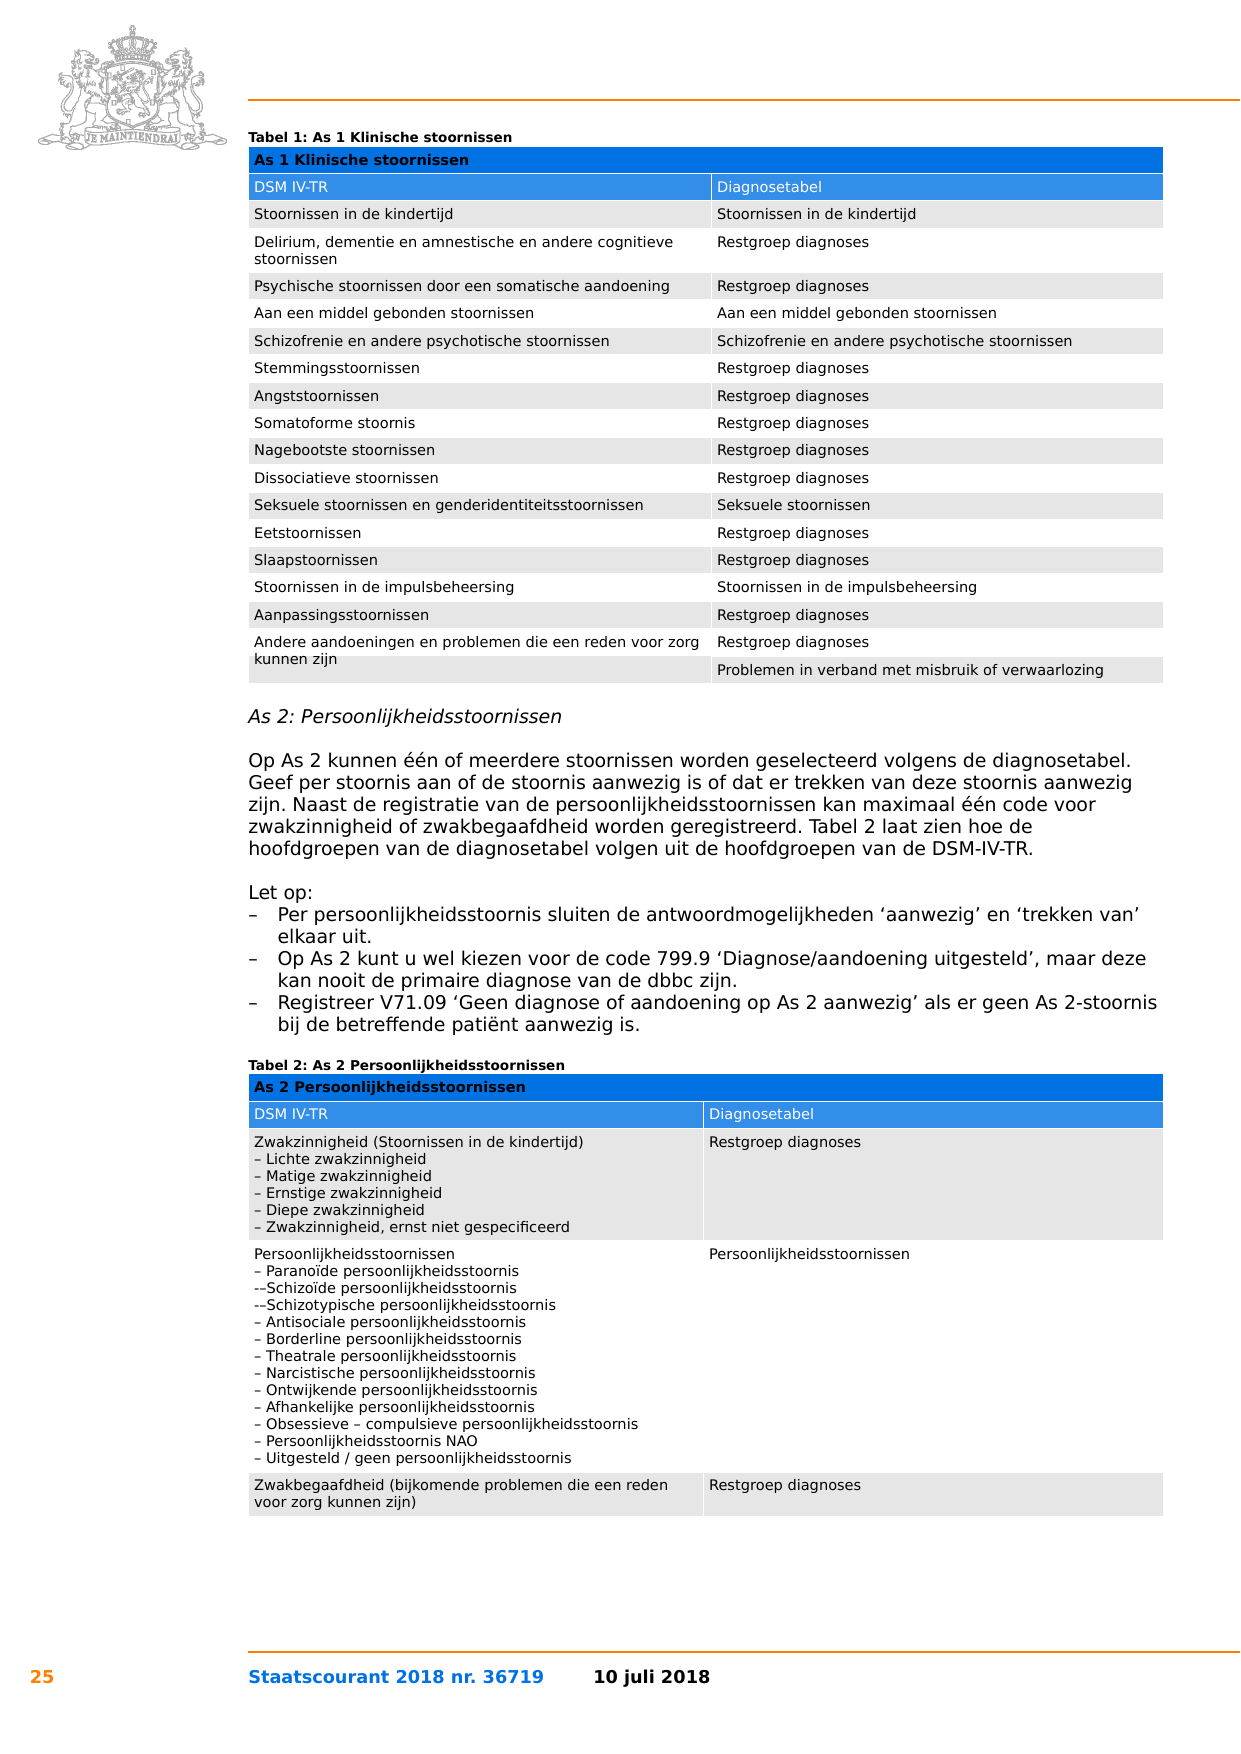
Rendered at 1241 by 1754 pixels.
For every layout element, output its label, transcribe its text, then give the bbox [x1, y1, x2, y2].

table_cell Persoonlijkheidsstoornissen – Paranoïde persoonlijkheidsstoornis -–Schizoïde persoonlijkheidsstoornis -–Schizotypische persoonlijkheidsstoornis – Antisociale persoonlijkheidsstoornis – Borderline persoonlijkheidsstoornis – Theatrale persoonlijkheidsstoornis – Narcistische persoonlijkheidsstoornis – Ontwijkende persoonlijkheidsstoornis – Afhankelijke persoonlijkheidsstoornis – Obsessieve – compulsieve persoonlijkheidsstoornis – Persoonlijkheidsstoornis NAO – Uitgesteld / geen persoonlijkheidsstoornis [249, 1241, 703, 1471]
table_cell Zwakbegaafdheid (bijkomende problemen die een reden voor zorg kunnen zijn) [249, 1473, 703, 1516]
table_cell Restgroep diagnoses [712, 355, 1163, 382]
table_cell Restgroep diagnoses [704, 1473, 1163, 1516]
table_cell Restgroep diagnoses [712, 520, 1163, 546]
table_cell Stoornissen in de kindertijd [712, 201, 1163, 228]
table_cell Restgroep diagnoses [712, 229, 1163, 272]
table_cell Nagebootste stoornissen [249, 438, 711, 464]
table_cell Delirium, dementie en amnestische en andere cognitieve stoornissen [249, 229, 711, 272]
table_cell Stemmingsstoornissen [249, 355, 711, 382]
table_cell Aan een middel gebonden stoornissen [249, 301, 711, 327]
table_cell Aanpassingsstoornissen [249, 602, 711, 628]
table_cell Restgroep diagnoses [704, 1129, 1163, 1240]
table_cell Restgroep diagnoses [712, 410, 1163, 437]
subtitle As 2: Persoonlijkheidsstoornissen [248, 706, 1163, 728]
table_cell As 1 Klinische stoornissen [249, 147, 1163, 173]
table_cell As 2 Persoonlijkheidsstoornissen [249, 1074, 1163, 1101]
table_cell Seksuele stoornissen [712, 493, 1163, 519]
table_cell Seksuele stoornissen en genderidentiteitsstoornissen [249, 493, 711, 519]
table_cell Dissociatieve stoornissen [249, 465, 711, 491]
table_cell Somatoforme stoornis [249, 410, 711, 437]
table_cell Andere aandoeningen en problemen die een reden voor zorg kunnen zijn [249, 629, 711, 656]
table_cell Problemen in verband met misbruik of verwaarlozing [712, 657, 1163, 683]
table_cell Zwakzinnigheid (Stoornissen in de kindertijd) – Lichte zwakzinnigheid – Matige zwakzinnigheid – Ernstige zwakzinnigheid – Diepe zwakzinnigheid – Zwakzinnigheid, ernst niet gespecificeerd [249, 1129, 703, 1240]
table_cell Restgroep diagnoses [712, 383, 1163, 409]
table_cell DSM IV-TR [249, 174, 711, 200]
table_cell Restgroep diagnoses [712, 273, 1163, 299]
table_cell DSM IV-TR [249, 1102, 703, 1128]
table_cell Restgroep diagnoses [712, 602, 1163, 628]
table_cell Slaapstoornissen [249, 547, 711, 573]
text – Registreer V71.09 ‘Geen diagnose of aandoening op As 2 aanwezig’ als er geen As 2-stoornis bij de betreffende patiënt aanwezig is. [248, 992, 1163, 1036]
table_cell Stoornissen in de kindertijd [249, 201, 711, 228]
text Op As 2 kunnen één of meerdere stoornissen worden geselecteerd volgens de diagnosetabel. Geef per stoornis aan of de stoornis aanwezig is of dat er trekken van deze stoornis aanwezig zijn. Naast de registratie van de persoonlijkheidsstoornissen kan maximaal één code voor zwakzinnigheid of zwakbegaafdheid worden geregistreerd. Tabel 2 laat zien hoe de hoofdgroepen van de diagnosetabel volgen uit de hoofdgroepen van de DSM-IV-TR. [248, 750, 1163, 860]
table_cell Stoornissen in de impulsbeheersing [249, 575, 711, 601]
table_header Tabel 2: As 2 Persoonlijkheidsstoornissen [248, 1058, 1163, 1073]
text – Per persoonlijkheidsstoornis sluiten de antwoordmogelijkheden ‘aanwezig’ en ‘trekken van’ elkaar uit. [248, 904, 1163, 948]
table_cell Schizofrenie en andere psychotische stoornissen [249, 328, 711, 354]
table_cell Psychische stoornissen door een somatische aandoening [249, 273, 711, 299]
text Let op: [248, 882, 1163, 904]
table_header Tabel 1: As 1 Klinische stoornissen [248, 130, 1163, 146]
table_cell Diagnosetabel [712, 174, 1163, 200]
picture [38, 25, 227, 150]
table_cell Angststoornissen [249, 383, 711, 409]
table_cell Restgroep diagnoses [712, 438, 1163, 464]
table_cell Stoornissen in de impulsbeheersing [712, 575, 1163, 601]
table_cell Schizofrenie en andere psychotische stoornissen [712, 328, 1163, 354]
text – Op As 2 kunt u wel kiezen voor de code 799.9 ‘Diagnose/aandoening uitgesteld’, maar deze kan nooit de primaire diagnose van de dbbc zijn. [248, 948, 1163, 992]
table_cell Diagnosetabel [704, 1102, 1163, 1128]
table_cell Eetstoornissen [249, 520, 711, 546]
table_cell Restgroep diagnoses [712, 547, 1163, 573]
table_cell Restgroep diagnoses [712, 465, 1163, 491]
table_cell Aan een middel gebonden stoornissen [712, 301, 1163, 327]
table_cell Persoonlijkheidsstoornissen [704, 1241, 1163, 1471]
table_cell Restgroep diagnoses [712, 629, 1163, 656]
